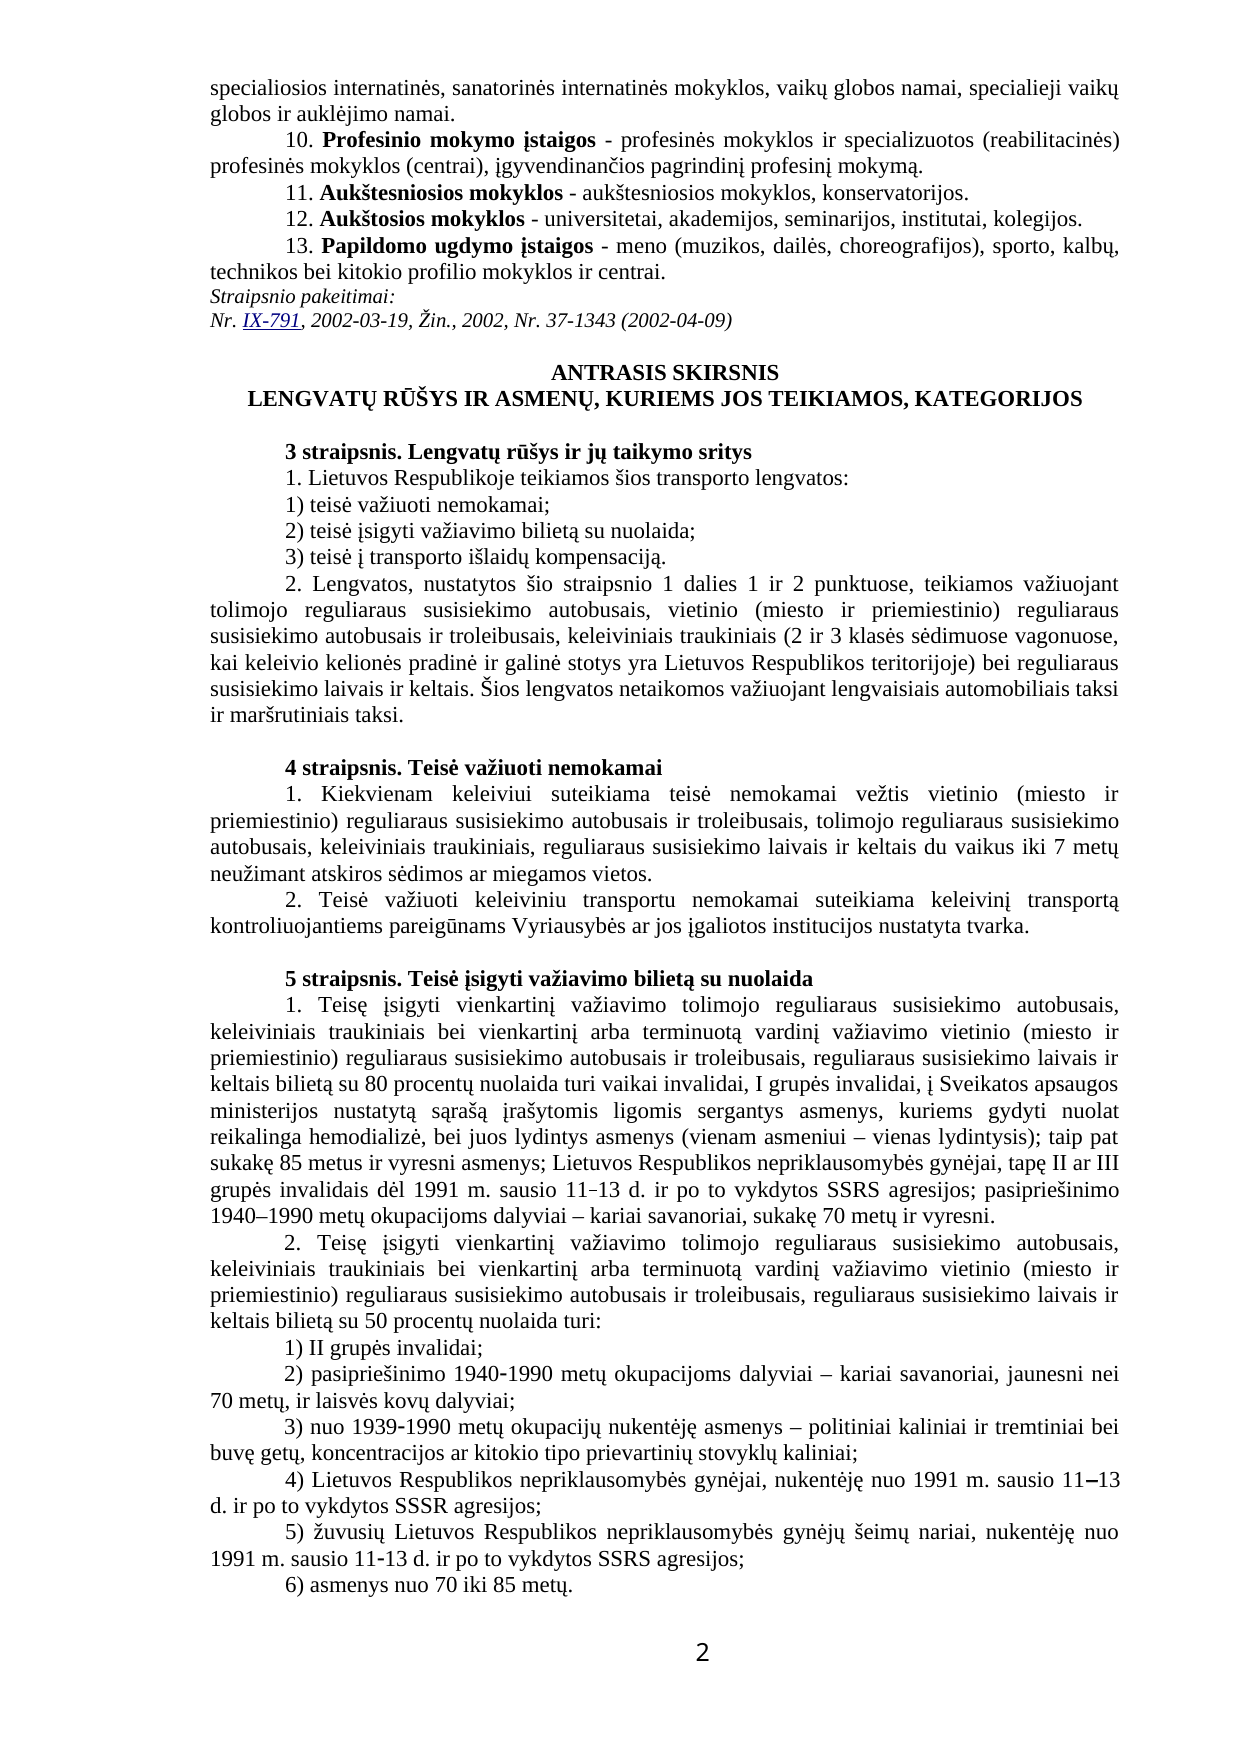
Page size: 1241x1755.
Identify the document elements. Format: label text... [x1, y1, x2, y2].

text 2. Teisė važiuoti keleiviniu transportu nemokamai suteikiama keleivinį transportą kontroliuojantiems pareigūnams Vyriausybės ar jos įgaliotos institucijos nustatyta tvarka. [210, 886, 1120, 939]
text Straipsnio pakeitimai: [210, 284, 1120, 308]
text 1) teisė važiuoti nemokamai; [210, 491, 1120, 517]
text 5) žuvusių Lietuvos Respublikos nepriklausomybės gynėjų šeimų nariai, nukentėję nuo 1991 m. sausio 1113 d. ir po to vykdytos SSRS agresijos; [210, 1518, 1120, 1571]
text 12. Aukštosios mokyklos - universitetai, akademijos, seminarijos, institutai, kolegijos. [210, 205, 1120, 232]
text 3 straipsnis. Lengvatų rūšys ir jų taikymo sritys [210, 438, 1120, 464]
text 6) asmenys nuo 70 iki 85 metų. [210, 1571, 1120, 1597]
text 13. Papildomo ugdymo įstaigos - meno (muzikos, dailės, choreografijos), sporto, kalbų, technikos bei kitokio profilio mokyklos ir centrai. [210, 232, 1120, 284]
text 10. Profesinio mokymo įstaigos - profesinės mokyklos ir specializuotos (reabilitacinės) profesinės mokyklos (centrai), įgyvendinančios pagrindinį profesinį mokymą. [210, 126, 1120, 179]
text 4 straipsnis. Teisė važiuoti nemokamai [210, 754, 1120, 781]
text 1) II grupės invalidai; [210, 1334, 1120, 1360]
text 2. Lengvatos, nustatytos šio straipsnio 1 dalies 1 ir 2 punktuose, teikiamos važiuojant tolimojo reguliaraus susisiekimo autobusais, vietinio (miesto ir priemiestinio) reguliaraus susisiekimo autobusais ir troleibusais, keleiviniais traukiniais (2 ir 3 klasės sėdimuose vagonuose, kai keleivio kelionės pradinė ir galinė stotys yra Lietuvos Respublikos teritorijoje) bei reguliaraus susisiekimo laivais ir keltais. Šios lengvatos netaikomos važiuojant lengvaisiais automobiliais taksi ir maršrutiniais taksi. [210, 570, 1120, 728]
subtitle ANTRASIS SKIRSNIS [210, 359, 1120, 385]
text 2) pasipriešinimo 19401990 metų okupacijoms dalyviai – kariai savanoriai, jaunesni nei 70 metų, ir laisvės kovų dalyviai; [210, 1360, 1120, 1413]
text Nr. IX-791, 2002-03-19, Žin., 2002, Nr. 37-1343 (2002-04-09) [210, 308, 1120, 332]
text 2) teisė įsigyti važiavimo bilietą su nuolaida; [210, 517, 1120, 543]
text 1. Kiekvienam keleiviui suteikiama teisė nemokamai vežtis vietinio (miesto ir priemiestinio) reguliaraus susisiekimo autobusais ir troleibusais, tolimojo reguliaraus susisiekimo autobusais, keleiviniais traukiniais, reguliaraus susisiekimo laivais ir keltais du vaikus iki 7 metų neužimant atskiros sėdimos ar miegamos vietos. [210, 781, 1120, 886]
text 1. Lietuvos Respublikoje teikiamos šios transporto lengvatos: [210, 464, 1120, 491]
text 3) nuo 19391990 metų okupacijų nukentėję asmenys – politiniai kaliniai ir tremtiniai bei buvę getų, koncentracijos ar kitokio tipo prievartinių stovyklų kaliniai; [210, 1413, 1120, 1466]
text 5 straipsnis. Teisė įsigyti važiavimo bilietą su nuolaida [210, 965, 1120, 991]
subtitle LENGVATŲ RŪŠYS IR ASMENŲ, KURIEMS JOS TEIKIAMOS, KATEGORIJOS [210, 385, 1120, 412]
text 1. Teisę įsigyti vienkartinį važiavimo tolimojo reguliaraus susisiekimo autobusais, keleiviniais traukiniais bei vienkartinį arba terminuotą vardinį važiavimo vietinio (miesto ir priemiestinio) reguliaraus susisiekimo autobusais ir troleibusais, reguliaraus susisiekimo laivais ir keltais bilietą su 80 procentų nuolaida turi vaikai invalidai, I grupės invalidai, į Sveikatos apsaugos ministerijos nustatytą sąrašą įrašytomis ligomis sergantys asmenys, kuriems gydyti nuolat reikalinga hemodializė, bei juos lydintys asmenys (vienam asmeniui – vienas lydintysis); taip pat sukakę 85 metus ir vyresni asmenys; Lietuvos Respublikos nepriklausomybės gynėjai, tapę II ar III grupės invalidais dėl 1991 m. sausio 11 13 d. ir po to vykdytos SSRS agresijos; pasipriešinimo 1940–1990 metų okupacijoms dalyviai – kariai savanoriai, sukakę 70 metų ir vyresni. [210, 991, 1120, 1228]
text 2. Teisę įsigyti vienkartinį važiavimo tolimojo reguliaraus susisiekimo autobusais, keleiviniais traukiniais bei vienkartinį arba terminuotą vardinį važiavimo vietinio (miesto ir priemiestinio) reguliaraus susisiekimo autobusais ir troleibusais, reguliaraus susisiekimo laivais ir keltais bilietą su 50 procentų nuolaida turi: [210, 1228, 1120, 1334]
text 3) teisė į transporto išlaidų kompensaciją. [210, 543, 1120, 570]
text specialiosios internatinės, sanatorinės internatinės mokyklos, vaikų globos namai, specialieji vaikų globos ir auklėjimo namai. [210, 73, 1120, 126]
text 4) Lietuvos Respublikos nepriklausomybės gynėjai, nukentėję nuo 1991 m. sausio 11–13 d. ir po to vykdytos SSSR agresijos; [210, 1466, 1120, 1518]
text 11. Aukštesniosios mokyklos - aukštesniosios mokyklos, konservatorijos. [210, 179, 1120, 205]
